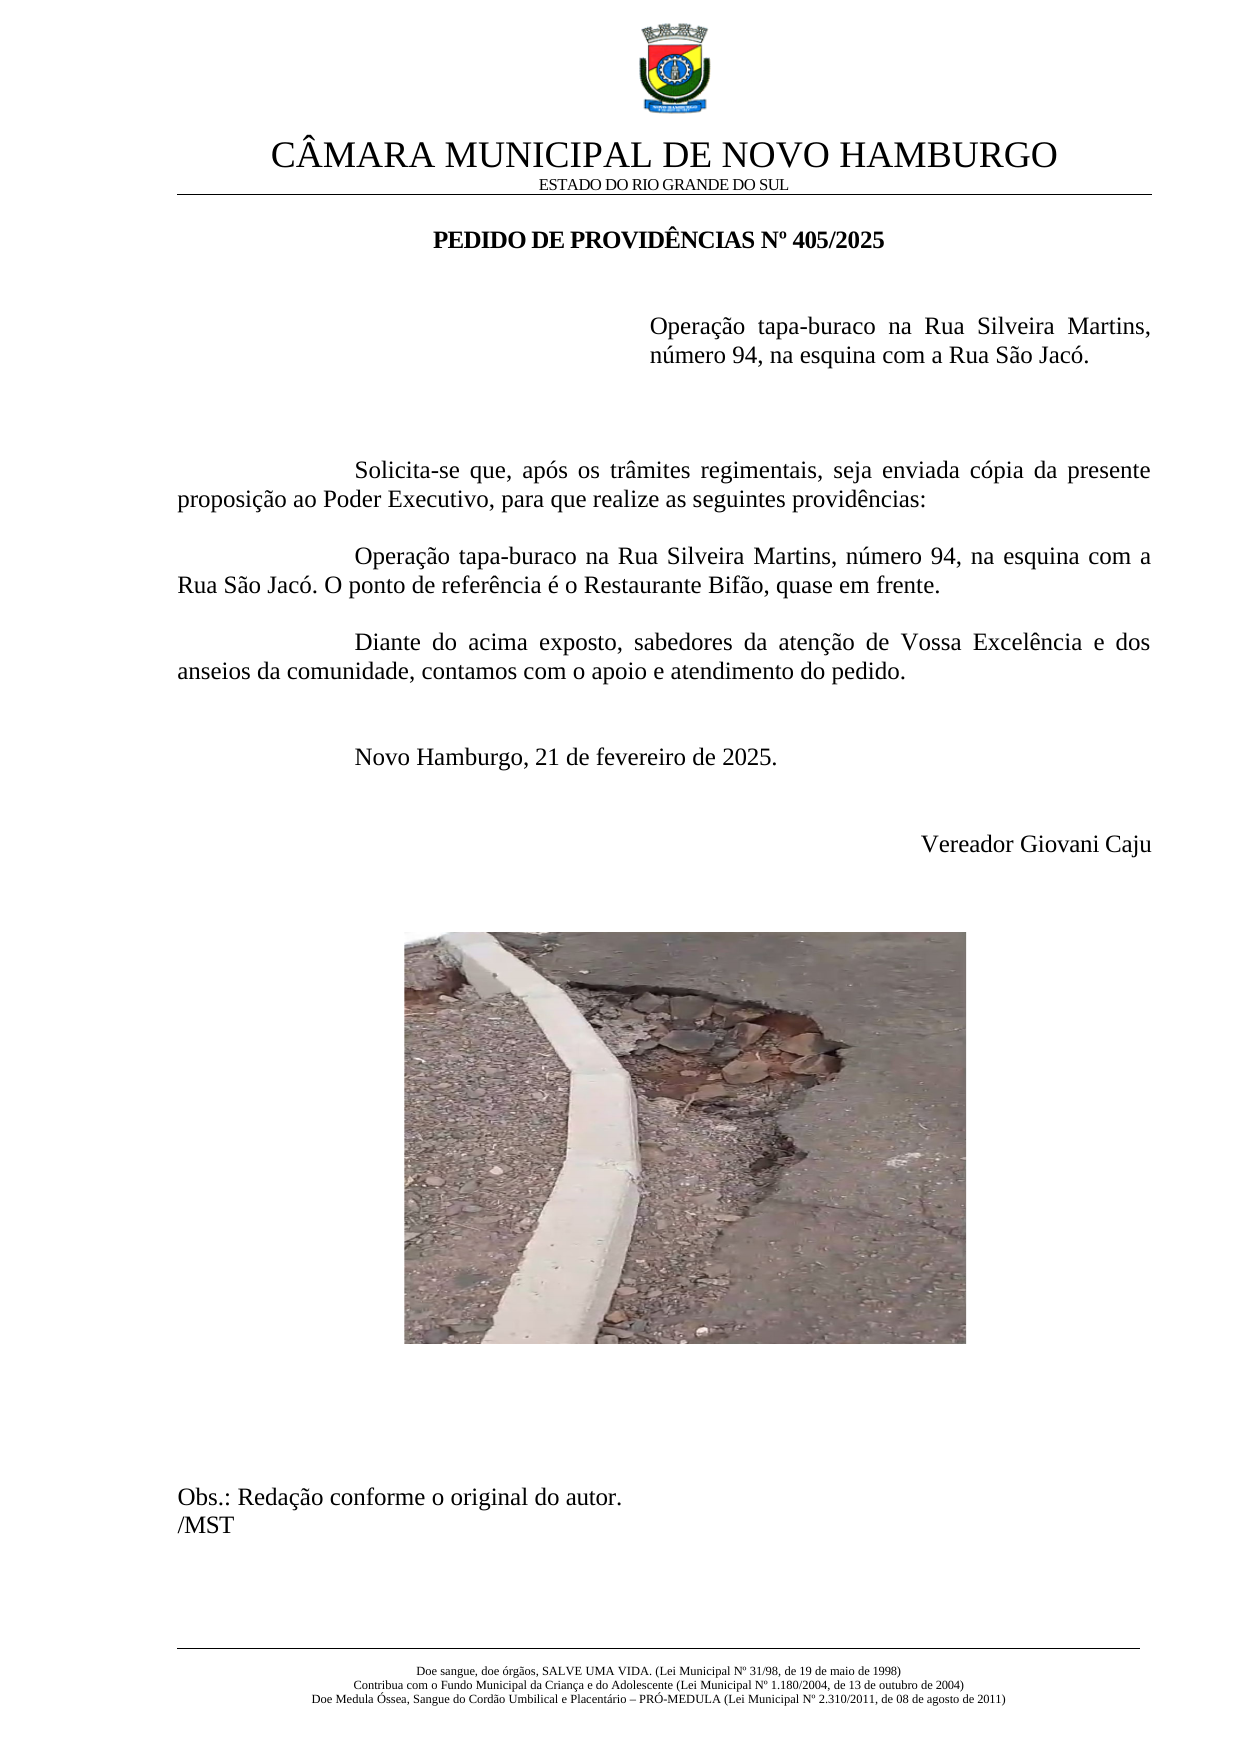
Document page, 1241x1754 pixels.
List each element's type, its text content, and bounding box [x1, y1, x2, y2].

text Solicita-se que, após os trâmites regimentais, seja enviada cópia da presente proposição ao Poder Executivo, para que realize as seguintes providências: [177, 455, 1152, 512]
text Diante do acima exposto, sabedores da atenção de Vossa Excelência e dos anseios da comunidade, contamos com o apoio e atendimento do pedido. [177, 627, 1152, 685]
text Vereador Giovani Caju [177, 829, 1152, 857]
text Obs.: Redação conforme o original do autor. [177, 1482, 1152, 1510]
picture [633, 16, 714, 118]
text /MST [177, 1510, 1152, 1539]
text Operação tapa-buraco na Rua Silveira Martins, número 94, na esquina com a Rua São Jacó. O ponto de referência é o Restaurante Bifão, quase em frente. [177, 541, 1152, 599]
picture [404, 932, 967, 1344]
text PEDIDO DE PROVIDÊNCIAS Nº 405/2025 [177, 225, 1141, 254]
text Operação tapa-buraco na Rua Silveira Martins, número 94, na esquina com a Rua São Jacó. [649, 311, 1152, 369]
text Novo Hamburgo, 21 de fevereiro de 2025. [177, 742, 1152, 771]
